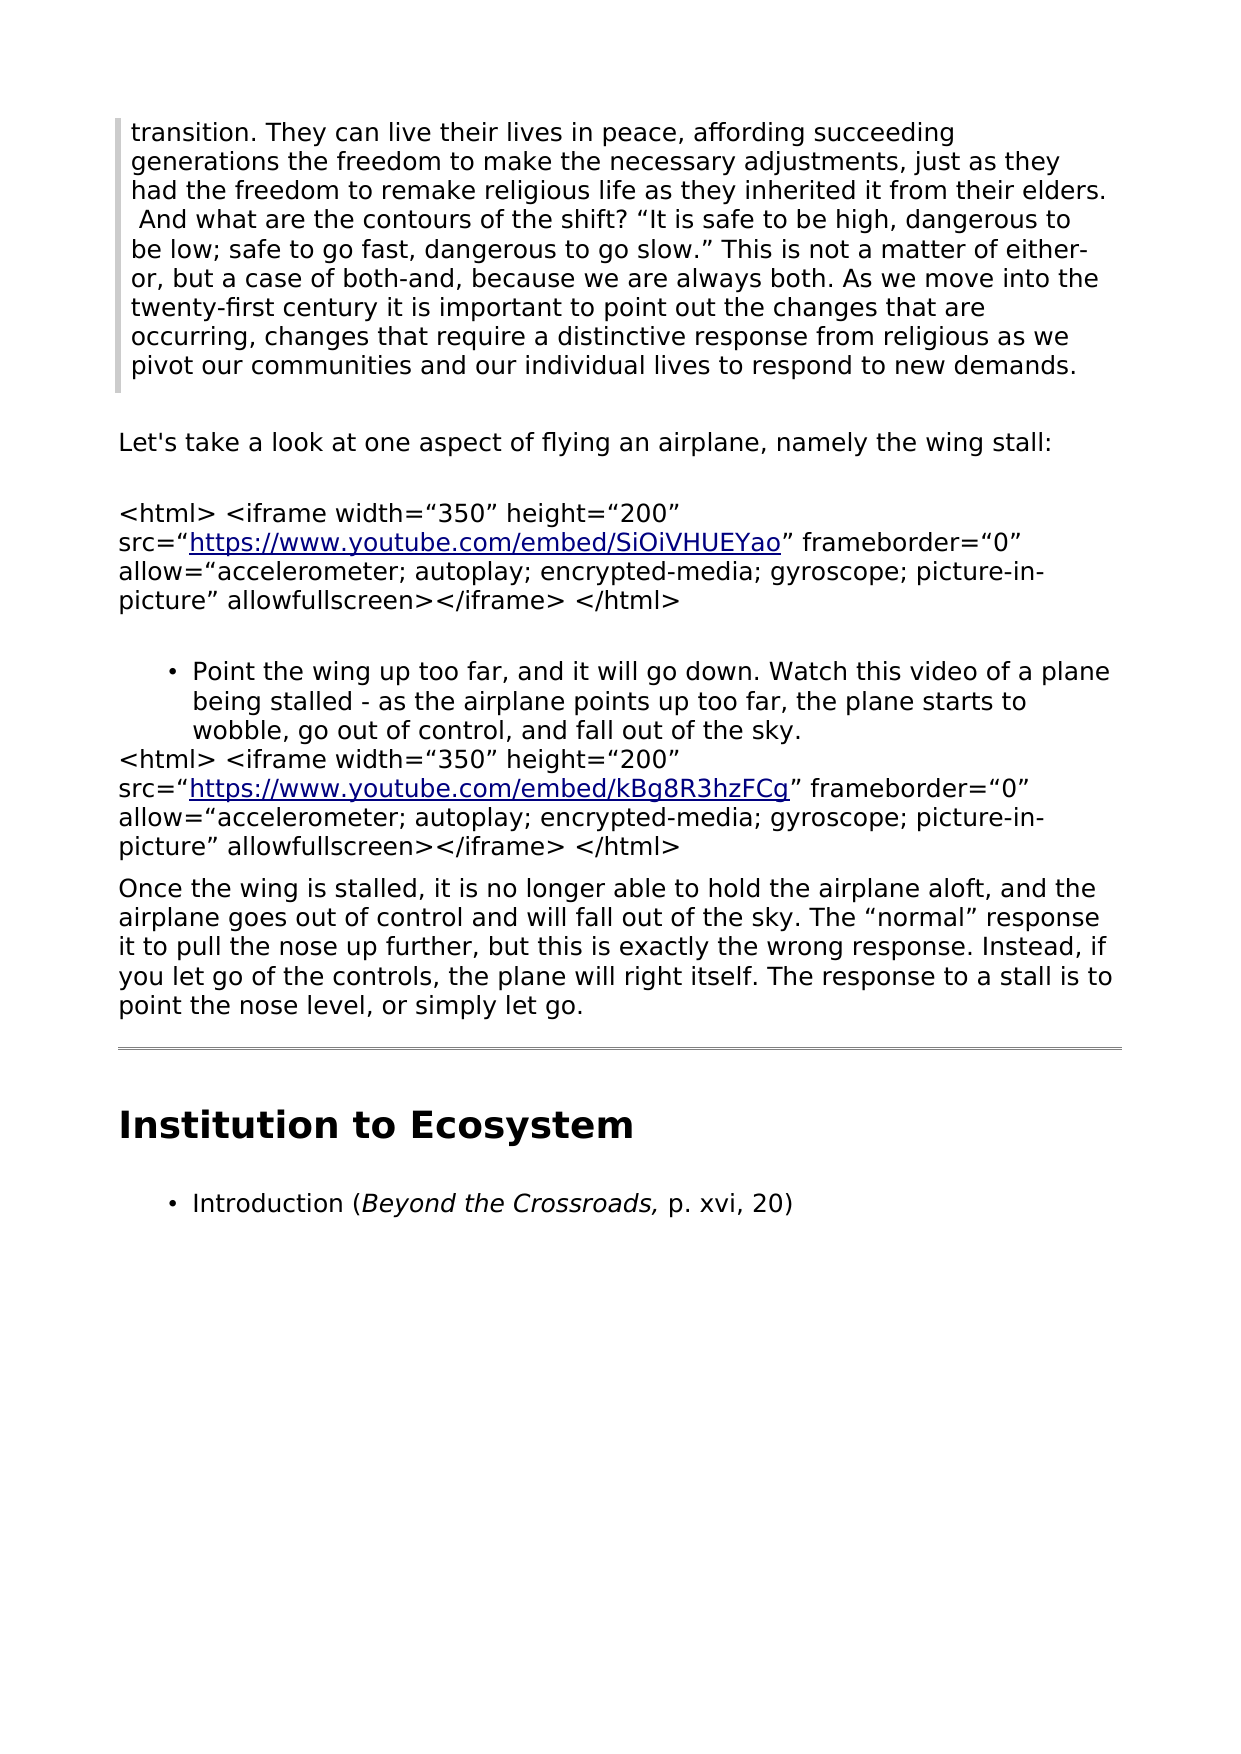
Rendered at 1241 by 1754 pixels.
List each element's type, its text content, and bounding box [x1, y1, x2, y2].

text <html> <iframe width=“350” height=“200” src=“https://www.youtube.com/embed/kBg8R3hzFCg” frameborder=“0” allow=“accelerometer; autoplay; encrypted-media; gyroscope; picture-in-picture” allowfullscreen></iframe> </html> [118, 745, 1122, 862]
text Once the wing is stalled, it is no longer able to hold the airplane aloft, and the airplane goes out of control and will fall out of the sky. The “normal” response it to pull the nose up further, but this is exactly the wrong response. Instead, if you let go of the controls, the plane will right itself. The response to a stall is to point the nose level, or simply let go. [118, 874, 1122, 1020]
text <html> <iframe width=“350” height=“200” src=“https://www.youtube.com/embed/SiOiVHUEYao” frameborder=“0” allow=“accelerometer; autoplay; encrypted-media; gyroscope; picture-in-picture” allowfullscreen></iframe> </html> [118, 499, 1122, 616]
table_header transition. They can live their lives in peace, affording succeeding generations the freedom to make the necessary adjustments, just as they had the freedom to remake religious life as they inherited it from their elders. And what are the contours of the shift? “It is safe to be high, dangerous to be low; safe to go fast, dangerous to go slow.” This is not a matter of either-or, but a case of both-and, because we are always both. As we move into the twenty-first century it is important to point out the changes that are occurring, changes that require a distinctive response from religious as we pivot our communities and our individual lives to respond to new demands. [121, 118, 1122, 393]
subtitle Institution to Ecosystem [118, 1104, 1122, 1148]
list Point the wing up too far, and it will go down. Watch this video of a plane being stalled - as the airplane points up too far, the plane starts to wobble, go out of control, and fall out of the sky. [177, 658, 1122, 745]
list Introduction (Beyond the Crossroads, p. xvi, 20) [177, 1189, 1122, 1219]
text Let's take a look at one aspect of flying an airplane, namely the wing stall: [118, 428, 1122, 486]
